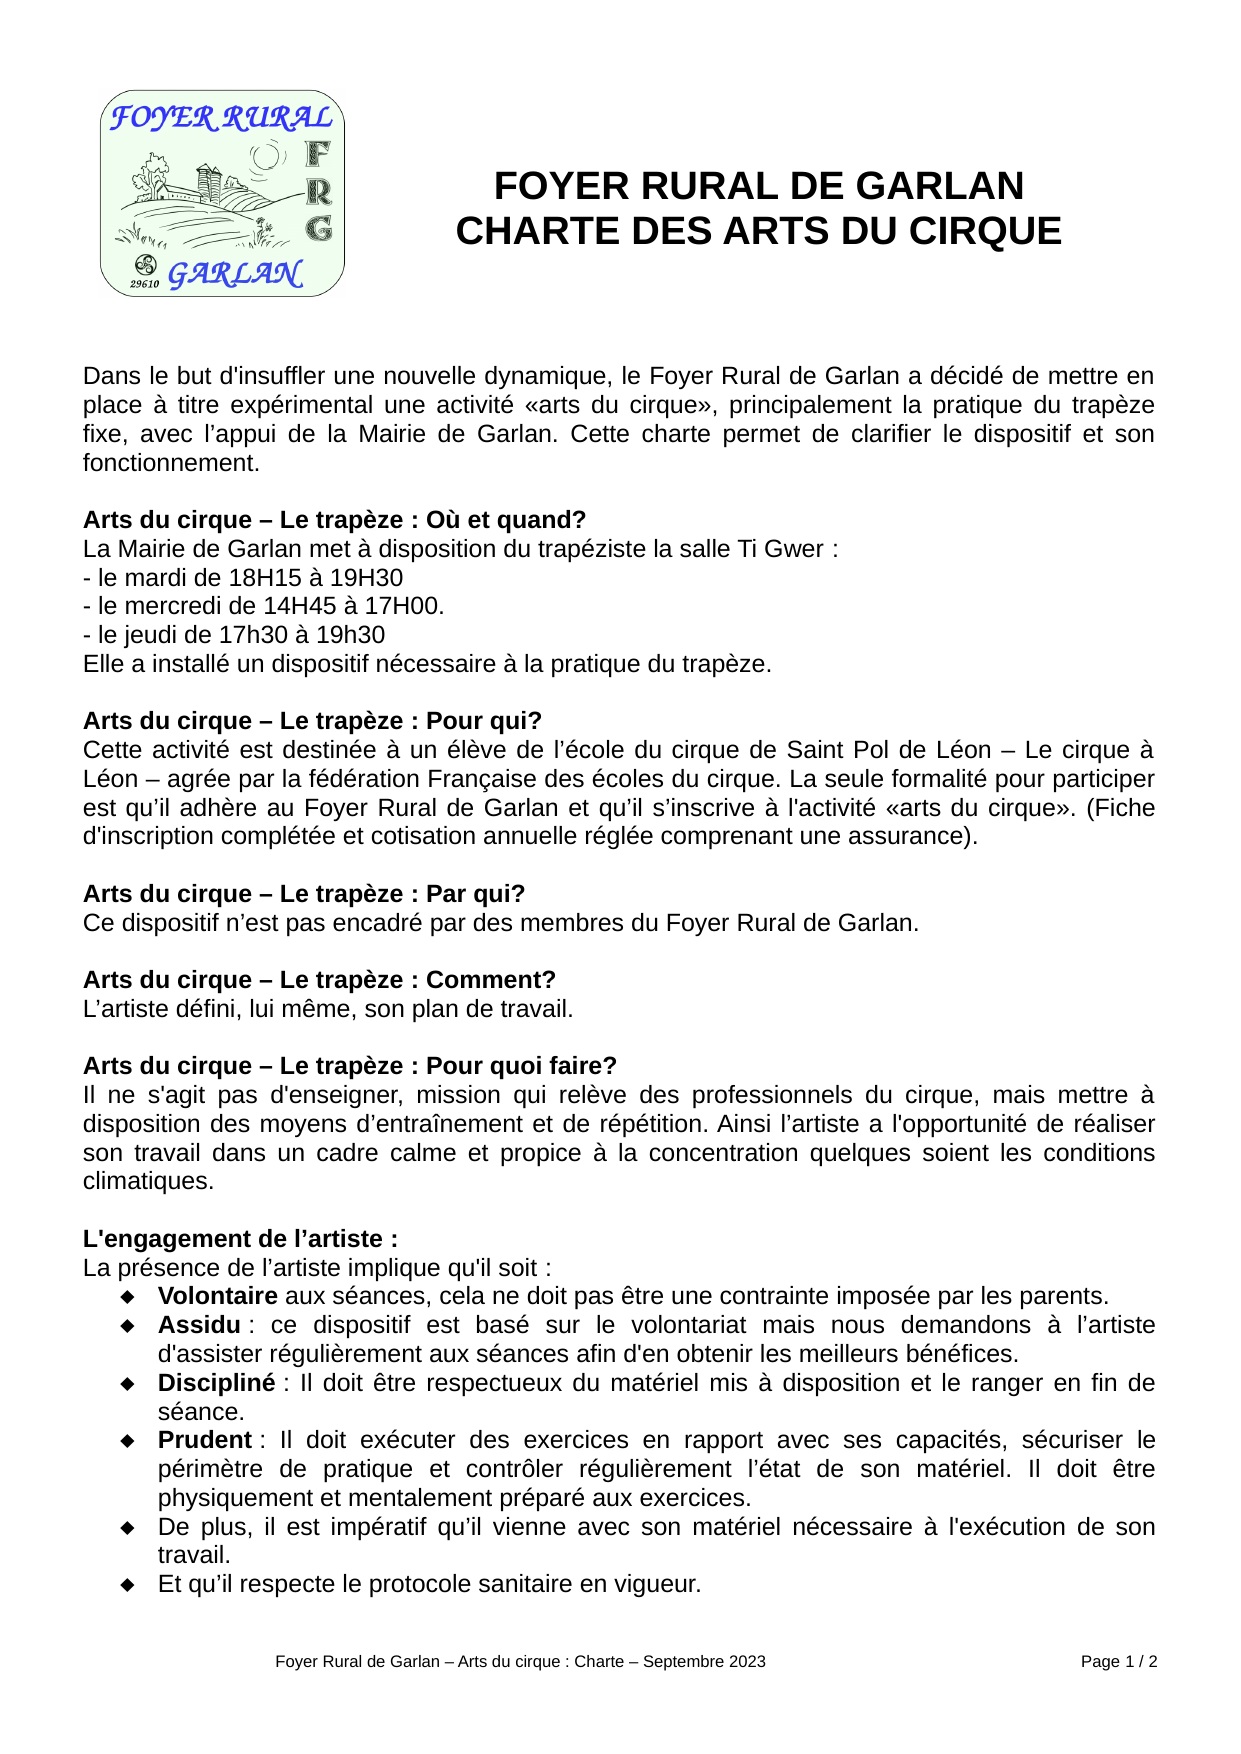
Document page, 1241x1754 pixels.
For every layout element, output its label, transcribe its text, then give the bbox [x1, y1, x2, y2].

list Volontaire aux séances, cela ne doit pas être une contrainte imposée par les parents. [120, 1281, 1157, 1310]
text - le jeudi de 17h30 à 19h30 [83, 620, 1157, 649]
text L'engagement de l’artiste : [83, 1224, 1157, 1252]
table_header [83, 83, 361, 88]
text Arts du cirque – Le trapèze : Comment? [83, 965, 1157, 994]
list Et qu’il respecte le protocole sanitaire en vigueur. [120, 1569, 1157, 1598]
list L’artiste défini, lui même, son plan de travail. [83, 994, 1157, 1022]
text Arts du cirque – Le trapèze : Pour qui? [83, 706, 1157, 735]
text Arts du cirque – Le trapèze : Où et quand? [83, 505, 1157, 534]
text - le mardi de 18H15 à 19H30 [83, 562, 1157, 591]
picture [97, 88, 347, 298]
text La Mairie de Garlan met à disposition du trapéziste la salle Ti Gwer : [83, 534, 1157, 562]
text Cette activité est destinée à un élève de l’école du cirque de Saint Pol de Léon – Le cirque à Léon – agrée par la fédération Française des écoles du cirque. La seule formalité pour participer est qu’il adhère au Foyer Rural de Garlan et qu’il s’inscrive à l'activité «arts du cirque». (Fiche d'inscription complétée et cotisation annuelle réglée comprenant une assurance). [83, 735, 1157, 850]
text La présence de l’artiste implique qu'il soit : [83, 1252, 1157, 1281]
table_header [83, 89, 361, 332]
text Elle a installé un dispositif nécessaire à la pratique du trapèze. [83, 649, 1157, 677]
text Dans le but d'insuffler une nouvelle dynamique, le Foyer Rural de Garlan a décidé de mettre en place à titre expérimental une activité «arts du cirque», principalement la pratique du trapèze fixe, avec l’appui de la Mairie de Garlan. Cette charte permet de clarifier le dispositif et son fonctionnement. [83, 361, 1157, 476]
text Ce dispositif n’est pas encadré par des membres du Foyer Rural de Garlan. [83, 907, 1157, 936]
list Prudent : Il doit exécuter des exercices en rapport avec ses capacités, sécuriser le périmètre de pratique et contrôler régulièrement l’état de son matériel. Il doit être physiquement et mentalement préparé aux exercices. [120, 1425, 1157, 1512]
text Arts du cirque – Le trapèze : Par qui? [83, 879, 1157, 907]
text Arts du cirque – Le trapèze : Pour quoi faire? [83, 1051, 1157, 1080]
table_header FOYER RURAL DE GARLAN CHARTE DES ARTS DU CIRQUE [361, 83, 1157, 332]
text - le mercredi de 14H45 à 17H00. [83, 591, 1157, 620]
list Assidu : ce dispositif est basé sur le volontariat mais nous demandons à l’artiste d'assister régulièrement aux séances afin d'en obtenir les meilleurs bénéfices. [120, 1310, 1157, 1368]
list Discipliné : Il doit être respectueux du matériel mis à disposition et le ranger en fin de séance. [120, 1368, 1157, 1425]
list De plus, il est impératif qu’il vienne avec son matériel nécessaire à l'exécution de son travail. [120, 1512, 1157, 1569]
text Il ne s'agit pas d'enseigner, mission qui relève des professionnels du cirque, mais mettre à disposition des moyens d’entraînement et de répétition. Ainsi l’artiste a l'opportunité de réaliser son travail dans un cadre calme et propice à la concentration quelques soient les conditions climatiques. [83, 1080, 1157, 1195]
